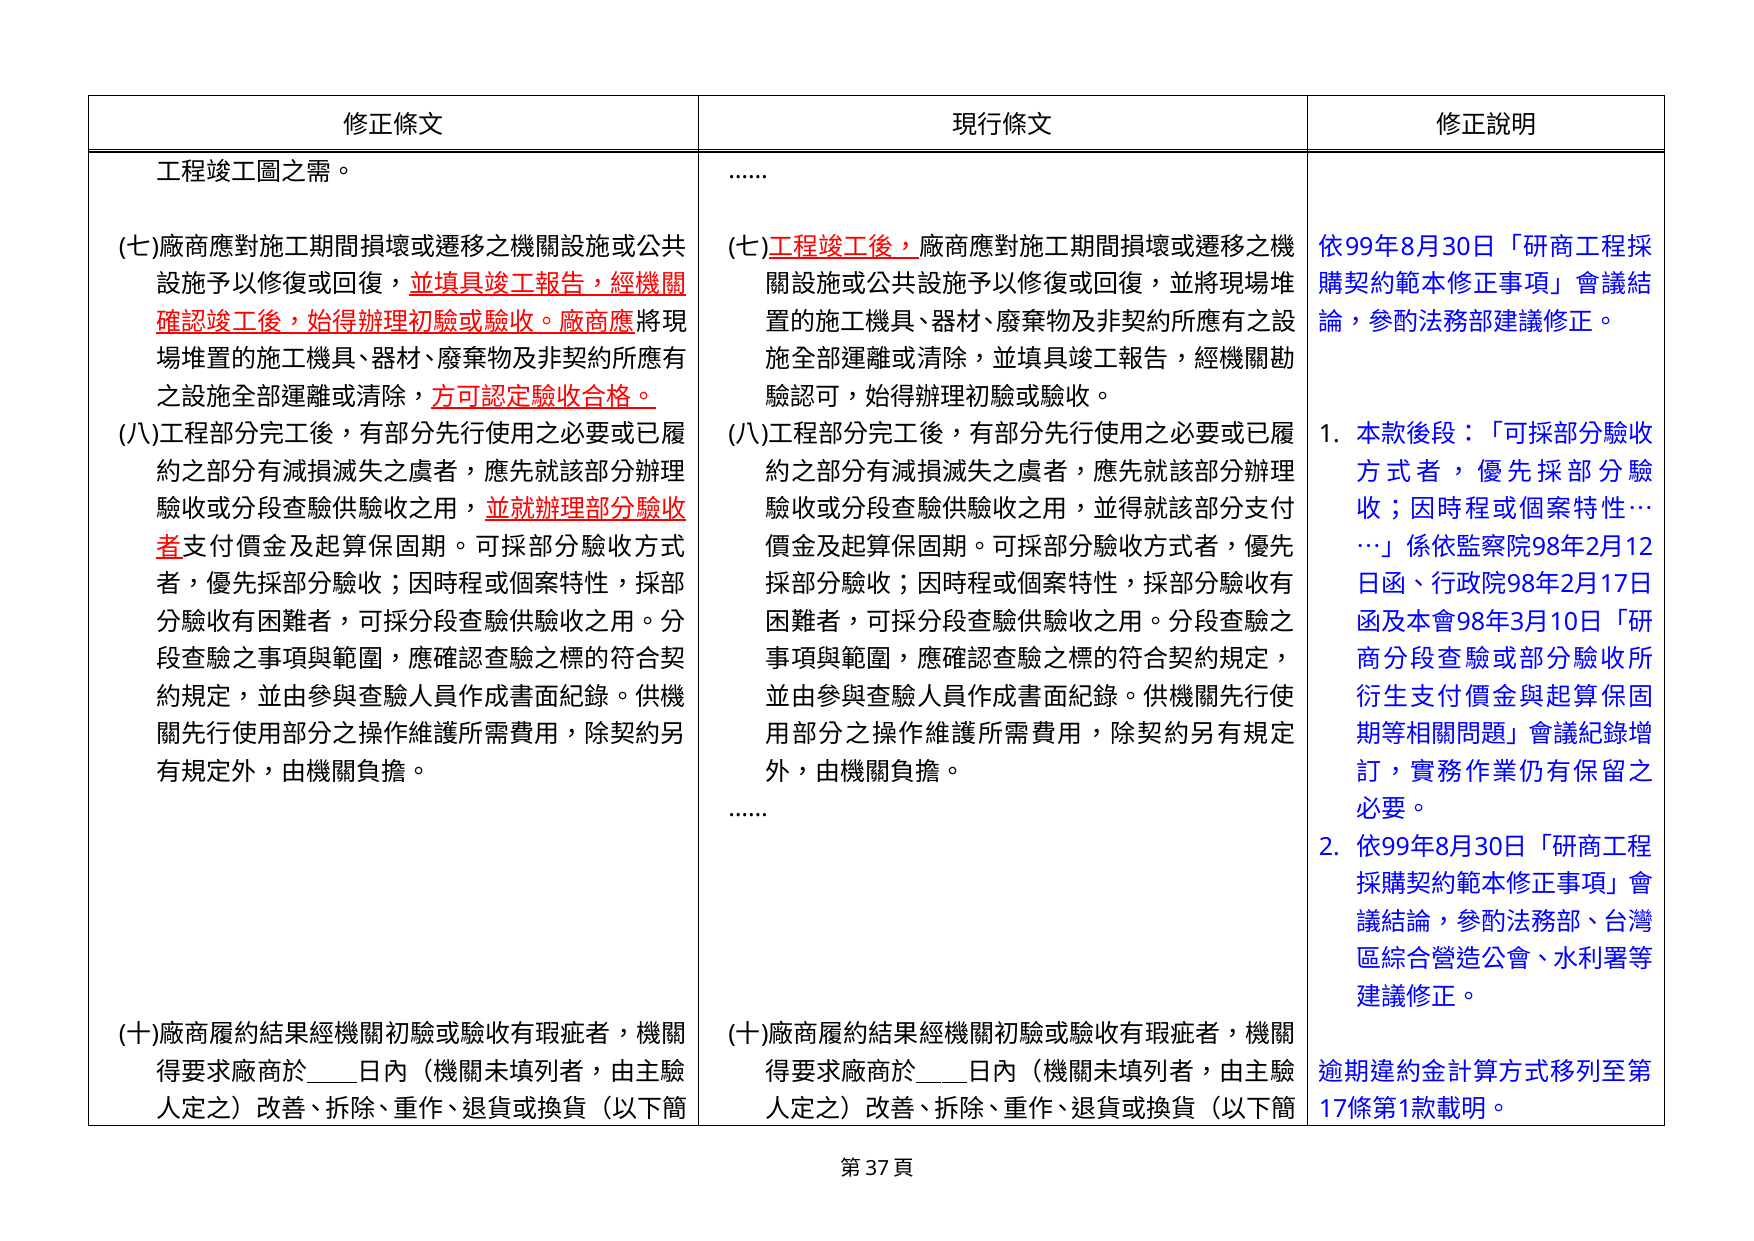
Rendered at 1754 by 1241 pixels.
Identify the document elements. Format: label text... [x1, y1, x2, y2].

table_header 修正說明 [1308, 96, 1664, 149]
table_header 現行條文 [699, 96, 1307, 149]
table_cell …… (七)工程竣工後，廠商應對施工期間損壞或遷移之機關設施或公共設施予以修復或回復，並將現場堆置的施工機具、器材、廢棄物及非契約所應有之設施全部運離或清除，並填具竣工報告，經機關勘驗認可，始得辦理初驗或驗收。 (八)工程部分完工後，有部分先行使用之必要或已履約之部分有減損滅失之虞者，應先就該部分辦理驗收或分段查驗供驗收之用，並得就該部分支付價金及起算保固期。可採部分驗收方式者，優先採部分驗收；因時程或個案特性，採部分驗收有困難者，可採分段查驗供驗收之用。分段查驗之事項與範圍，應確認查驗之標的符合契約規定，並由參與查驗人員作成書面紀錄。供機關先行使用部分之操作維護所需費用，除契約另有規定外，由機關負擔。 …… (十)廠商履約結果經機關初驗或驗收有瑕疵者，機關得要求廠商於＿＿日內（機關未填列者，由主驗人定之）改善、拆除、重作、退貨或換貨（以下簡 [699, 153, 1307, 1125]
table_cell 依99年8月30日「研商工程採購契約範本修正事項」會議結論，參酌法務部建議修正。 本款後段：「可採部分驗收方式者，優先採部分驗收；因時程或個案特性……」係依監察院98年2月12日函、行政院98年2月17日函及本會98年3月10日「研商分段查驗或部分驗收所衍生支付價金與起算保固期等相關問題」會議紀錄增訂，實務作業仍有保留之必要。 依99年8月30日「研商工程採購契約範本修正事項」會議結論，參酌法務部、台灣區綜合營造公會、水利署等建議修正。 逾期違約金計算方式移列至第17條第1款載明。 [1308, 153, 1664, 1125]
table_cell 工程竣工圖之需。 (七)廠商應對施工期間損壞或遷移之機關設施或公共設施予以修復或回復，並填具竣工報告，經機關確認竣工後，始得辦理初驗或驗收。廠商應將現場堆置的施工機具、器材、廢棄物及非契約所應有之設施全部運離或清除，方可認定驗收合格。 (八)工程部分完工後，有部分先行使用之必要或已履約之部分有減損滅失之虞者，應先就該部分辦理驗收或分段查驗供驗收之用，並就辦理部分驗收者支付價金及起算保固期。可採部分驗收方式者，優先採部分驗收；因時程或個案特性，採部分驗收有困難者，可採分段查驗供驗收之用。分段查驗之事項與範圍，應確認查驗之標的符合契約規定，並由參與查驗人員作成書面紀錄。供機關先行使用部分之操作維護所需費用，除契約另有規定外，由機關負擔。 (十)廠商履約結果經機關初驗或驗收有瑕疵者，機關得要求廠商於＿＿日內（機關未填列者，由主驗人定之）改善、拆除、重作、退貨或換貨（以下簡 [89, 153, 698, 1125]
table_header 修正條文 [89, 96, 698, 149]
